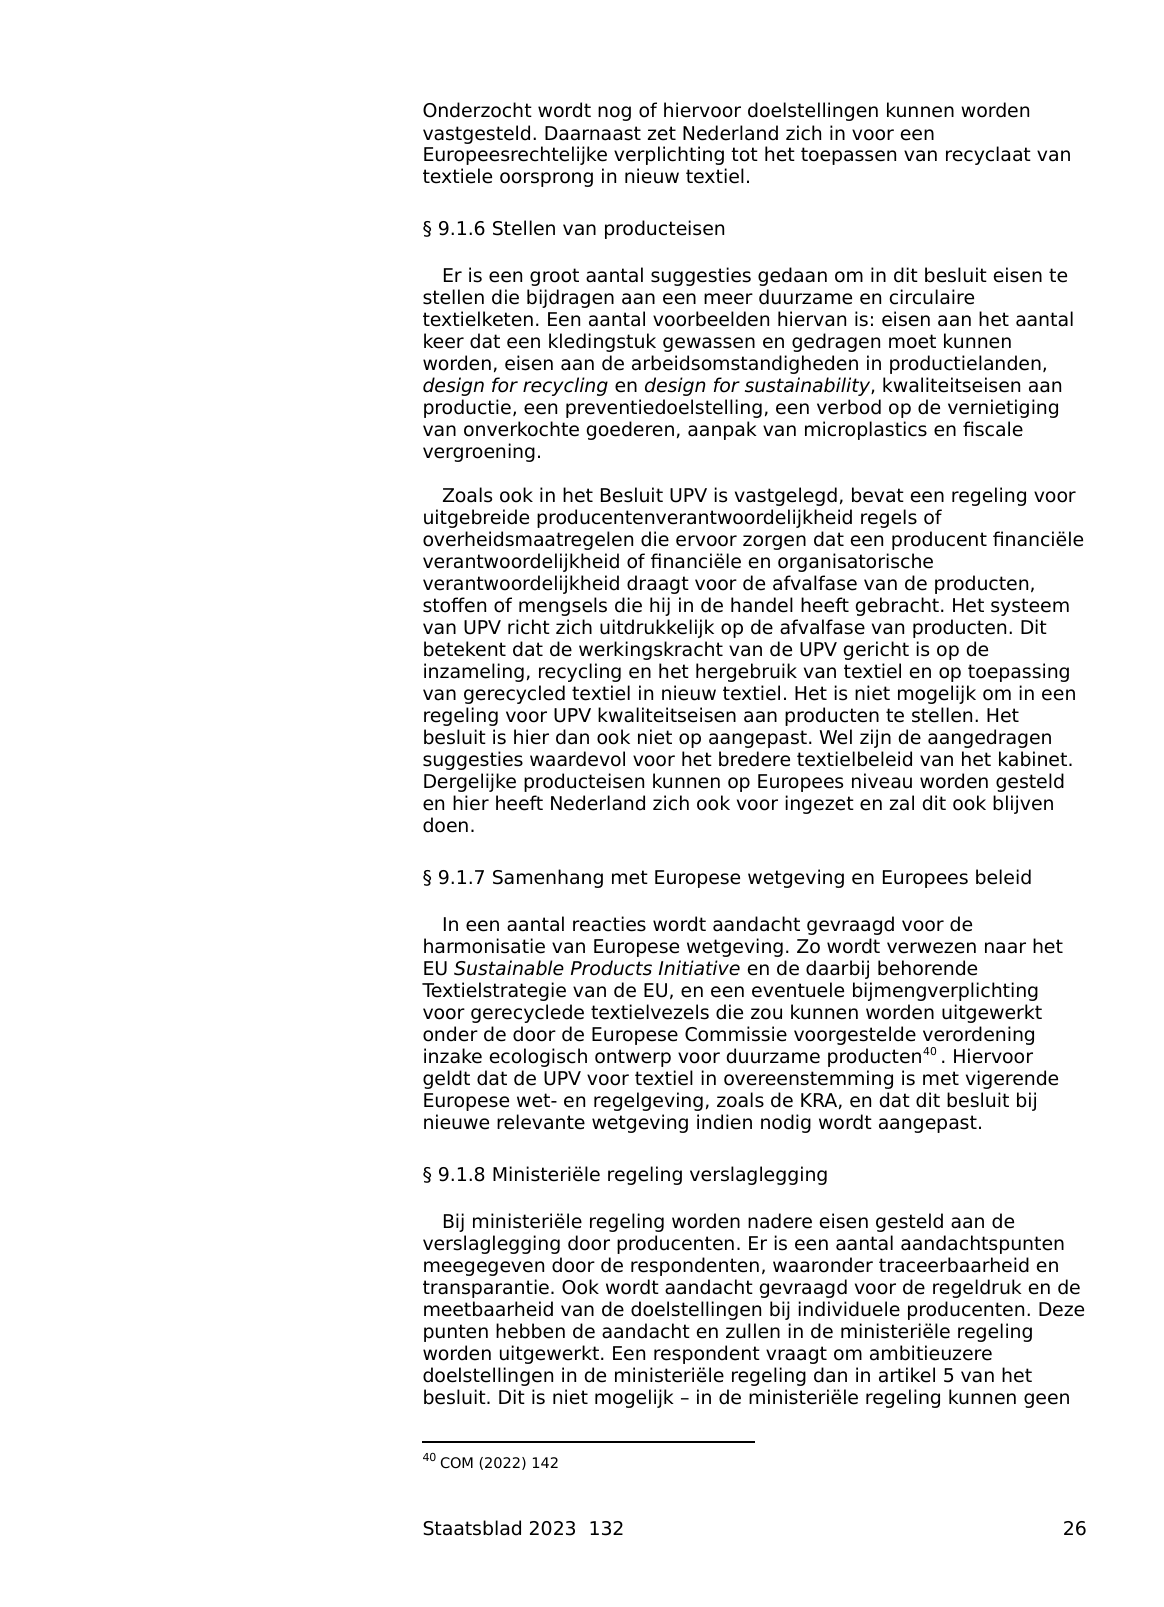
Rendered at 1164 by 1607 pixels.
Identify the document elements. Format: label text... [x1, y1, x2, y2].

text In een aantal reacties wordt aandacht gevraagd voor de harmonisatie van Europese wetgeving. Zo wordt verwezen naar het EU Sustainable Products Initiative en de daarbij behorende Textielstrategie van de EU, en een eventuele bijmengverplichting voor gerecyclede textielvezels die zou kunnen worden uitgewerkt onder de door de Europese Commissie voorgestelde verordening inzake ecologisch ontwerp voor duurzame producten. Hiervoor geldt dat de UPV voor textiel in overeenstemming is met vigerende Europese wet- en regelgeving, zoals de KRA, en dat dit besluit bij nieuwe relevante wetgeving indien nodig wordt aangepast. [422, 914, 1087, 1134]
text COM (2022) 142 [422, 1451, 1087, 1473]
subtitle § 9.1.8 Ministeriële regeling verslaglegging [422, 1164, 1087, 1186]
text Onderzocht wordt nog of hiervoor doelstellingen kunnen worden vastgesteld. Daarnaast zet Nederland zich in voor een Europeesrechtelijke verplichting tot het toepassen van recyclaat van textiele oorsprong in nieuw textiel. [422, 100, 1087, 188]
text Er is een groot aantal suggesties gedaan om in dit besluit eisen te stellen die bijdragen aan een meer duurzame en circulaire textielketen. Een aantal voorbeelden hiervan is: eisen aan het aantal keer dat een kledingstuk gewassen en gedragen moet kunnen worden, eisen aan de arbeidsomstandigheden in productielanden, design for recycling en design for sustainability, kwaliteitseisen aan productie, een preventiedoelstelling, een verbod op de vernietiging van onverkochte goederen, aanpak van microplastics en fiscale vergroening. [422, 265, 1087, 463]
text Zoals ook in het Besluit UPV is vastgelegd, bevat een regeling voor uitgebreide producentenverantwoordelijkheid regels of overheidsmaatregelen die ervoor zorgen dat een producent financiële verantwoordelijkheid of financiële en organisatorische verantwoordelijkheid draagt voor de afvalfase van de producten, stoffen of mengsels die hij in de handel heeft gebracht. Het systeem van UPV richt zich uitdrukkelijk op de afvalfase van producten. Dit betekent dat de werkingskracht van de UPV gericht is op de inzameling, recycling en het hergebruik van textiel en op toepassing van gerecycled textiel in nieuw textiel. Het is niet mogelijk om in een regeling voor UPV kwaliteitseisen aan producten te stellen. Het besluit is hier dan ook niet op aangepast. Wel zijn de aangedragen suggesties waardevol voor het bredere textielbeleid van het kabinet. Dergelijke producteisen kunnen op Europees niveau worden gesteld en hier heeft Nederland zich ook voor ingezet en zal dit ook blijven doen. [422, 485, 1087, 837]
text Bij ministeriële regeling worden nadere eisen gesteld aan de verslaglegging door producenten. Er is een aantal aandachtspunten meegegeven door de respondenten, waaronder traceerbaarheid en transparantie. Ook wordt aandacht gevraagd voor de regeldruk en de meetbaarheid van de doelstellingen bij individuele producenten. Deze punten hebben de aandacht en zullen in de ministeriële regeling worden uitgewerkt. Een respondent vraagt om ambitieuzere doelstellingen in de ministeriële regeling dan in artikel 5 van het besluit. Dit is niet mogelijk – in de ministeriële regeling kunnen geen [422, 1211, 1087, 1408]
subtitle § 9.1.6 Stellen van producteisen [422, 218, 1087, 240]
subtitle § 9.1.7 Samenhang met Europese wetgeving en Europees beleid [422, 867, 1087, 889]
